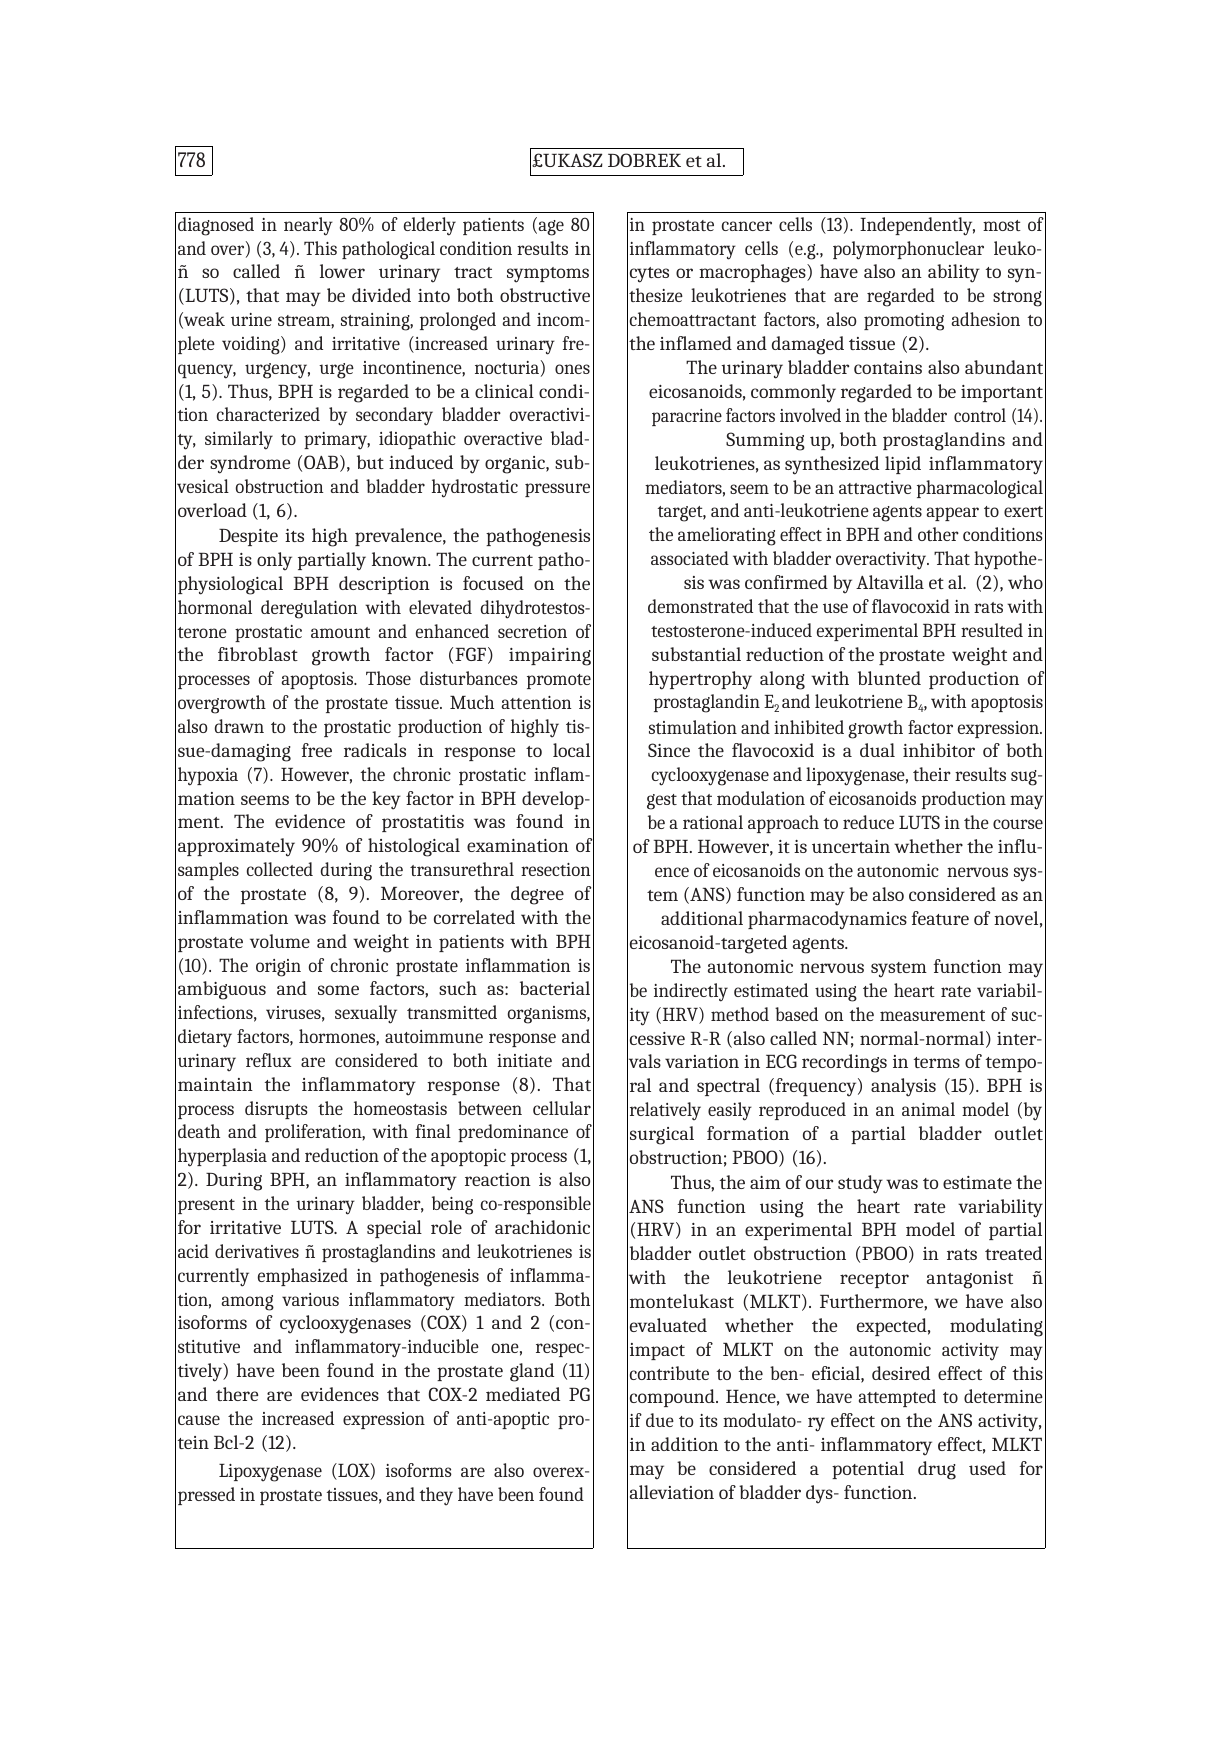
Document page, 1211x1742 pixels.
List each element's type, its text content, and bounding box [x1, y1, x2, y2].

text The urinary bladder contains also abundant eicosanoids, commonly regarded to be important paracrine factors involved in the bladder control (14). Summing up, both prostaglandins and leukotrienes, as synthesized lipid inflammatory mediators, seem to be an attractive pharmacological target, and anti-leukotriene agents appear to exert the ameliorating effect in BPH and other conditions associated with bladder overactivity. That hypothe- sis was confirmed by Altavilla et al. (2), who demonstrated that the use of flavocoxid in rats with testosterone-induced experimental BPH resulted in substantial reduction of the prostate weight and hypertrophy along with blunted production of prostaglandin E2 and leukotriene B4, with apoptosis stimulation and inhibited growth factor expression. Since the flavocoxid is a dual inhibitor of both cyclooxygenase and lipoxygenase, their results sug- gest that modulation of eicosanoids production may be a rational approach to reduce LUTS in the course of BPH. However, it is uncertain whether the influ- ence of eicosanoids on the autonomic nervous sys- tem (ANS) function may be also considered as an additional pharmacodynamics feature of novel, [629, 357, 1043, 930]
text The autonomic nervous system function may be indirectly estimated using the heart rate variabil- ity (HRV) method based on the measurement of suc- cessive R-R (also called NN; normal-normal) inter- vals variation in ECG recordings in terms of tempo- ral and spectral (frequency) analysis (15). BPH is relatively easily reproduced in an animal model (by surgical formation of a partial bladder outlet obstruction; PBOO) (16). [629, 956, 1043, 1169]
text Lipoxygenase (LOX) isoforms are also overex- pressed in prostate tissues, and they have been found [177, 1459, 591, 1506]
text £UKASZ DOBREK et al. [532, 150, 743, 172]
text 778 [177, 148, 212, 173]
text eicosanoid-targeted agents. [629, 931, 1045, 954]
text in prostate cancer cells (13). Independently, most of inflammatory cells (e.g., polymorphonuclear leuko- cytes or macrophages) have also an ability to syn- thesize leukotrienes that are regarded to be strong chemoattractant factors, also promoting adhesion to the inflamed and damaged tissue (2). [629, 213, 1042, 355]
text diagnosed in nearly 80% of elderly patients (age 80 and over) (3, 4). This pathological condition results in ñ so called ñ lower urinary tract symptoms (LUTS), that may be divided into both obstructive (weak urine stream, straining, prolonged and incom- plete voiding) and irritative (increased urinary fre- quency, urgency, urge incontinence, nocturia) ones (1, 5). Thus, BPH is regarded to be a clinical condi- tion characterized by secondary bladder overactivi- ty, similarly to primary, idiopathic overactive blad- der syndrome (OAB), but induced by organic, sub- vesical obstruction and bladder hydrostatic pressure overload (1, 6). [177, 213, 591, 522]
text Despite its high prevalence, the pathogenesis of BPH is only partially known. The current patho- physiological BPH description is focused on the hormonal deregulation with elevated dihydrotestos- terone prostatic amount and enhanced secretion of the fibroblast growth factor (FGF) impairing processes of apoptosis. Those disturbances promote overgrowth of the prostate tissue. Much attention is also drawn to the prostatic production of highly tis- sue-damaging free radicals in response to local hypoxia (7). However, the chronic prostatic inflam- mation seems to be the key factor in BPH develop- ment. The evidence of prostatitis was found in approximately 90% of histological examination of samples collected during the transurethral resection of the prostate (8, 9). Moreover, the degree of inflammation was found to be correlated with the prostate volume and weight in patients with BPH (10). The origin of chronic prostate inflammation is ambiguous and some factors, such as: bacterial infections, viruses, sexually transmitted organisms, dietary factors, hormones, autoimmune response and urinary reflux are considered to both initiate and maintain the inflammatory response (8). That process disrupts the homeostasis between cellular death and proliferation, with final predominance of hyperplasia and reduction of the apoptopic process (1, 2). During BPH, an inflammatory reaction is also present in the urinary bladder, being co-responsible for irritative LUTS. A special role of arachidonic acid derivatives ñ prostaglandins and leukotrienes is currently emphasized in pathogenesis of inflamma- tion, among various inflammatory mediators. Both isoforms of cyclooxygenases (COX) 1 and 2 (con- stitutive and inflammatory-inducible one, respec- tively) have been found in the prostate gland (11) and there are evidences that COX-2 mediated PG cause the increased expression of anti-apoptic pro- tein Bcl-2 (12). [177, 525, 591, 1454]
text Thus, the aim of our study was to estimate the ANS function using the heart rate variability (HRV) in an experimental BPH model of partial bladder outlet obstruction (PBOO) in rats treated with the leukotriene receptor antagonist ñ montelukast (MLKT). Furthermore, we have also evaluated whether the expected, modulating impact of MLKT on the autonomic activity may contribute to the ben- eficial, desired effect of this compound. Hence, we have attempted to determine if due to its modulato- ry effect on the ANS activity, in addition to the anti- inflammatory effect, MLKT may be considered a potential drug used for alleviation of bladder dys- function. [629, 1171, 1043, 1504]
